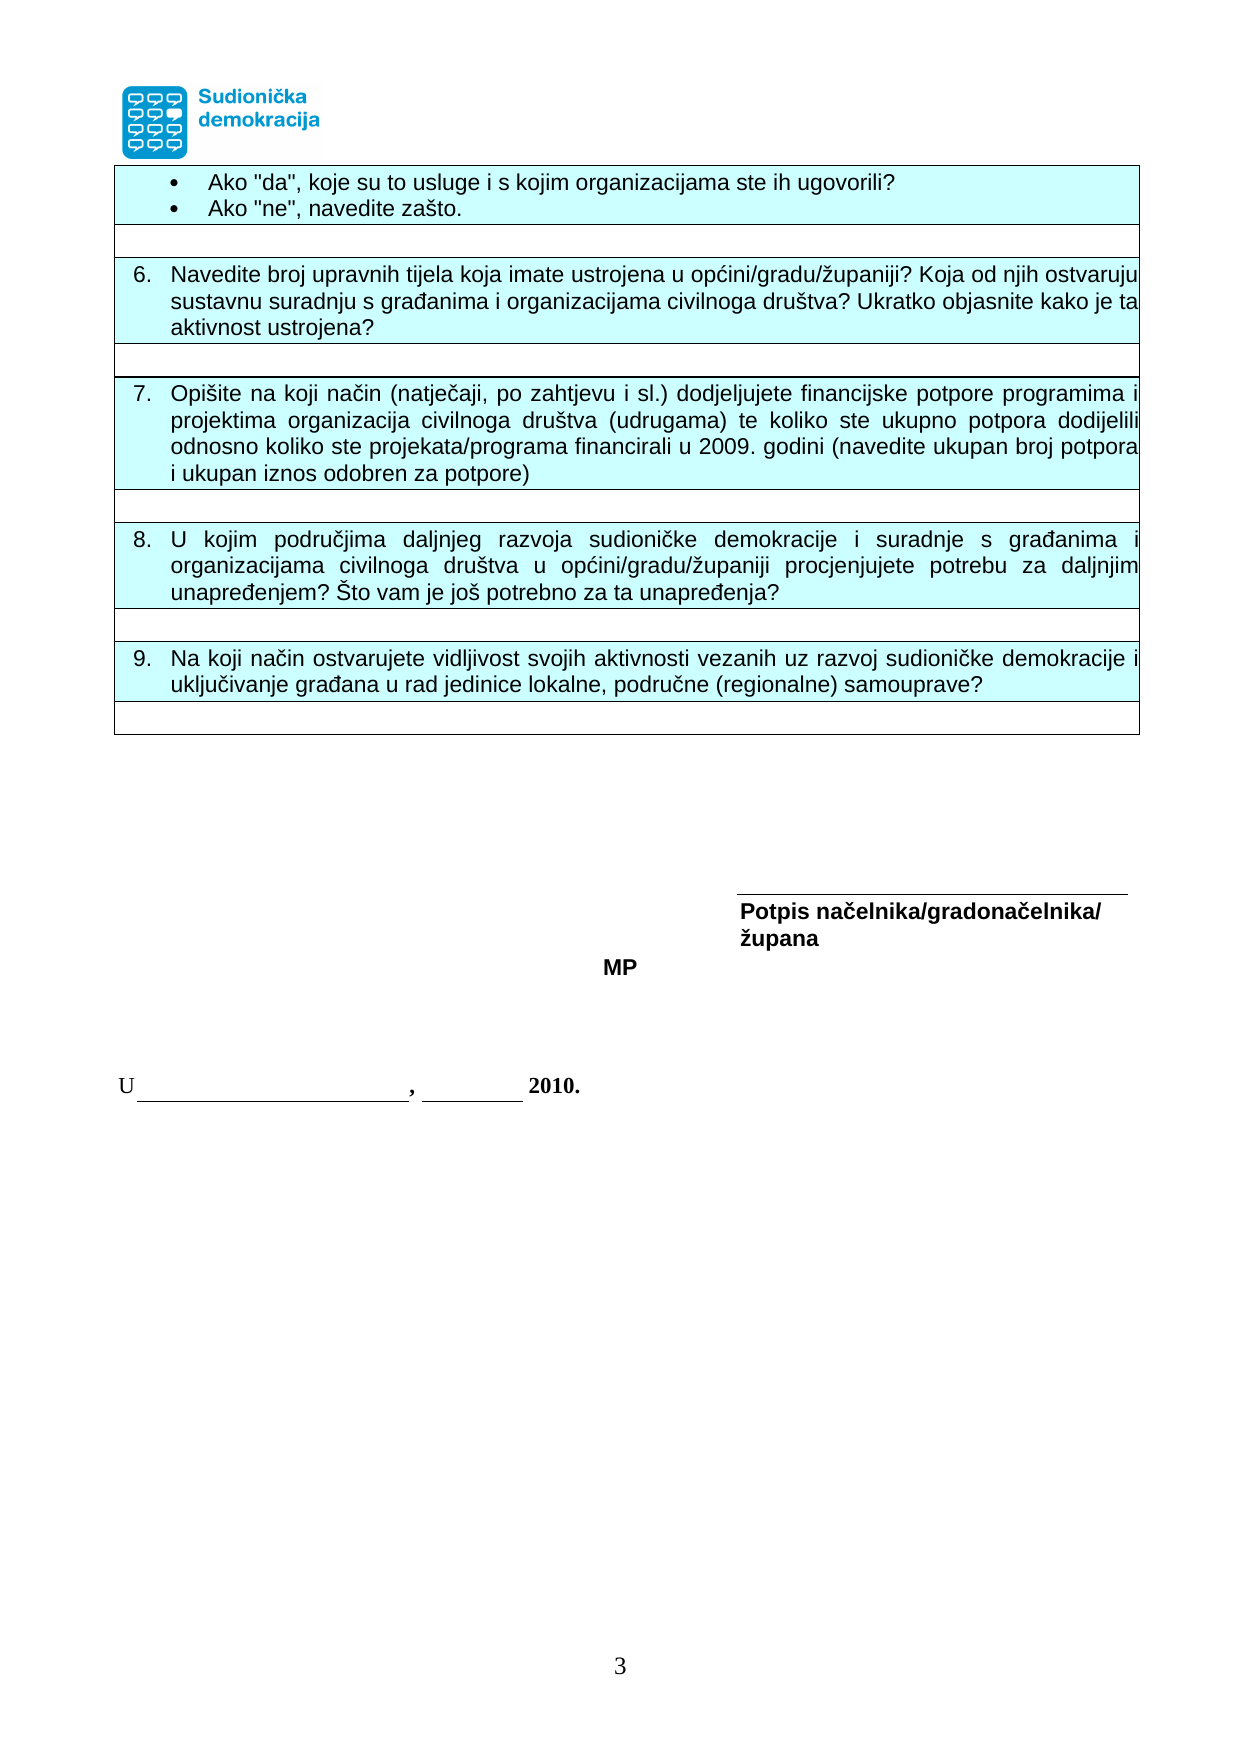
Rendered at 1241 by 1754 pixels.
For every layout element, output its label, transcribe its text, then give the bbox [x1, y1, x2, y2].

table_cell U kojim područjima daljnjeg razvoja sudioničke demokracije i suradnje s građanima i organizacijama civilnoga društva u općini/gradu/županiji procjenjujete potrebu za daljnjim unapređenjem? Što vam je još potrebno za ta unapređenja? [170, 523, 1139, 608]
table_header [419, 862, 520, 894]
picture [119, 82, 323, 162]
table_cell Ugovarate li s organizacijama civilnoga društva pružanje usluga građanima koje niste u mogućnosti (u potpunosti ili u dostatnoj mjeri) pružiti kroz postojeće javne službe u općini/gradu/županiji? Ako "da", koje su to usluge i s kojim organizacijama ste ih ugovorili? Ako "ne", navedite zašto. [170, 166, 1139, 224]
table_cell Navedite broj upravnih tijela koja imate ustrojena u općini/gradu/županiji? Koja od njih ostvaruju sustavnu suradnju s građanima i organizacijama civilnoga društva? Ukratko objasnite kako je ta aktivnost ustrojena? [170, 258, 1139, 343]
table_header [115, 862, 134, 894]
table_cell [615, 894, 737, 954]
table_header U [118, 1069, 137, 1101]
table_header [137, 1069, 409, 1101]
table_cell 7. [115, 378, 170, 489]
table_cell [118, 1101, 618, 1128]
table_cell Potpis načelnika/gradonačelnika/ župana [737, 895, 1128, 954]
table_header 2010. [523, 1069, 618, 1101]
table_cell [115, 702, 1139, 734]
table_header [406, 862, 419, 894]
table_header [615, 862, 737, 894]
table_header [737, 862, 1128, 894]
table_cell [115, 225, 1139, 257]
table_header [422, 1069, 523, 1101]
table_cell 9. [115, 642, 170, 701]
table_cell Opišite na koji način (natječaji, po zahtjevu i sl.) dodjeljujete financijske potpore programima i projektima organizacija civilnoga društva (udrugama) te koliko ste ukupno potpora dodijelili odnosno koliko ste projekata/programa financirali u 2009. godini (navedite ukupan broj potpora i ukupan iznos odobren za potpore) [170, 378, 1139, 489]
table_cell [115, 166, 170, 224]
table_cell Na koji način ostvarujete vidljivost svojih aktivnosti vezanih uz razvoj sudioničke demokracije i uključivanje građana u rad jedinice lokalne, područne (regionalne) samouprave? [170, 642, 1139, 701]
table_cell [115, 894, 615, 954]
table_cell 8. [115, 523, 170, 608]
table_cell [115, 344, 1139, 376]
table_cell [115, 609, 1139, 641]
table_cell 6. [115, 258, 170, 343]
table_header [520, 862, 615, 894]
text MP [118, 954, 1122, 980]
table_header , [409, 1069, 422, 1101]
table_header [134, 862, 406, 894]
table_cell [115, 490, 1139, 522]
